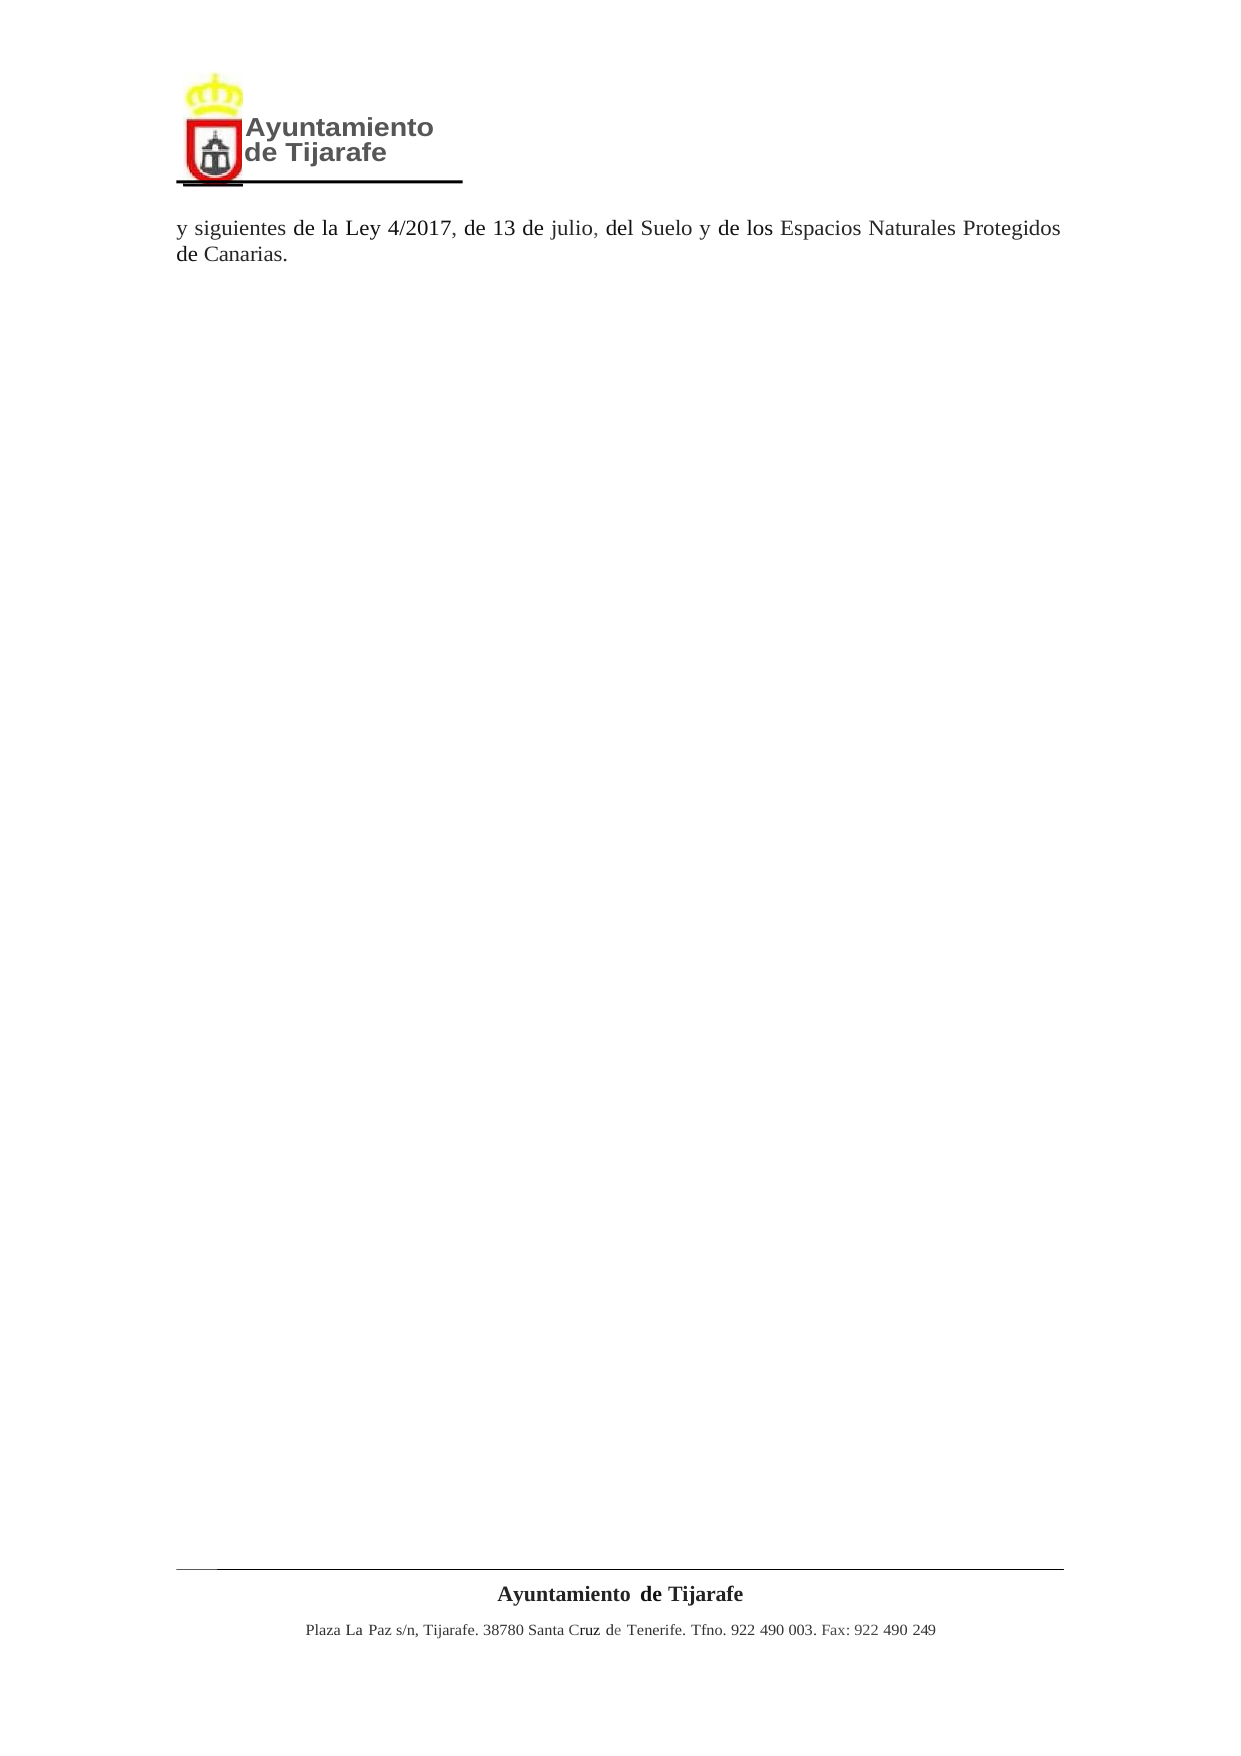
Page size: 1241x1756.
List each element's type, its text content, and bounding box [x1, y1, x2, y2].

text y siguientes de la Ley 4/2017, de 13 de julio, del Suelo y de los Espacios Naturales Protegidos de Canarias. [176, 215, 1062, 267]
